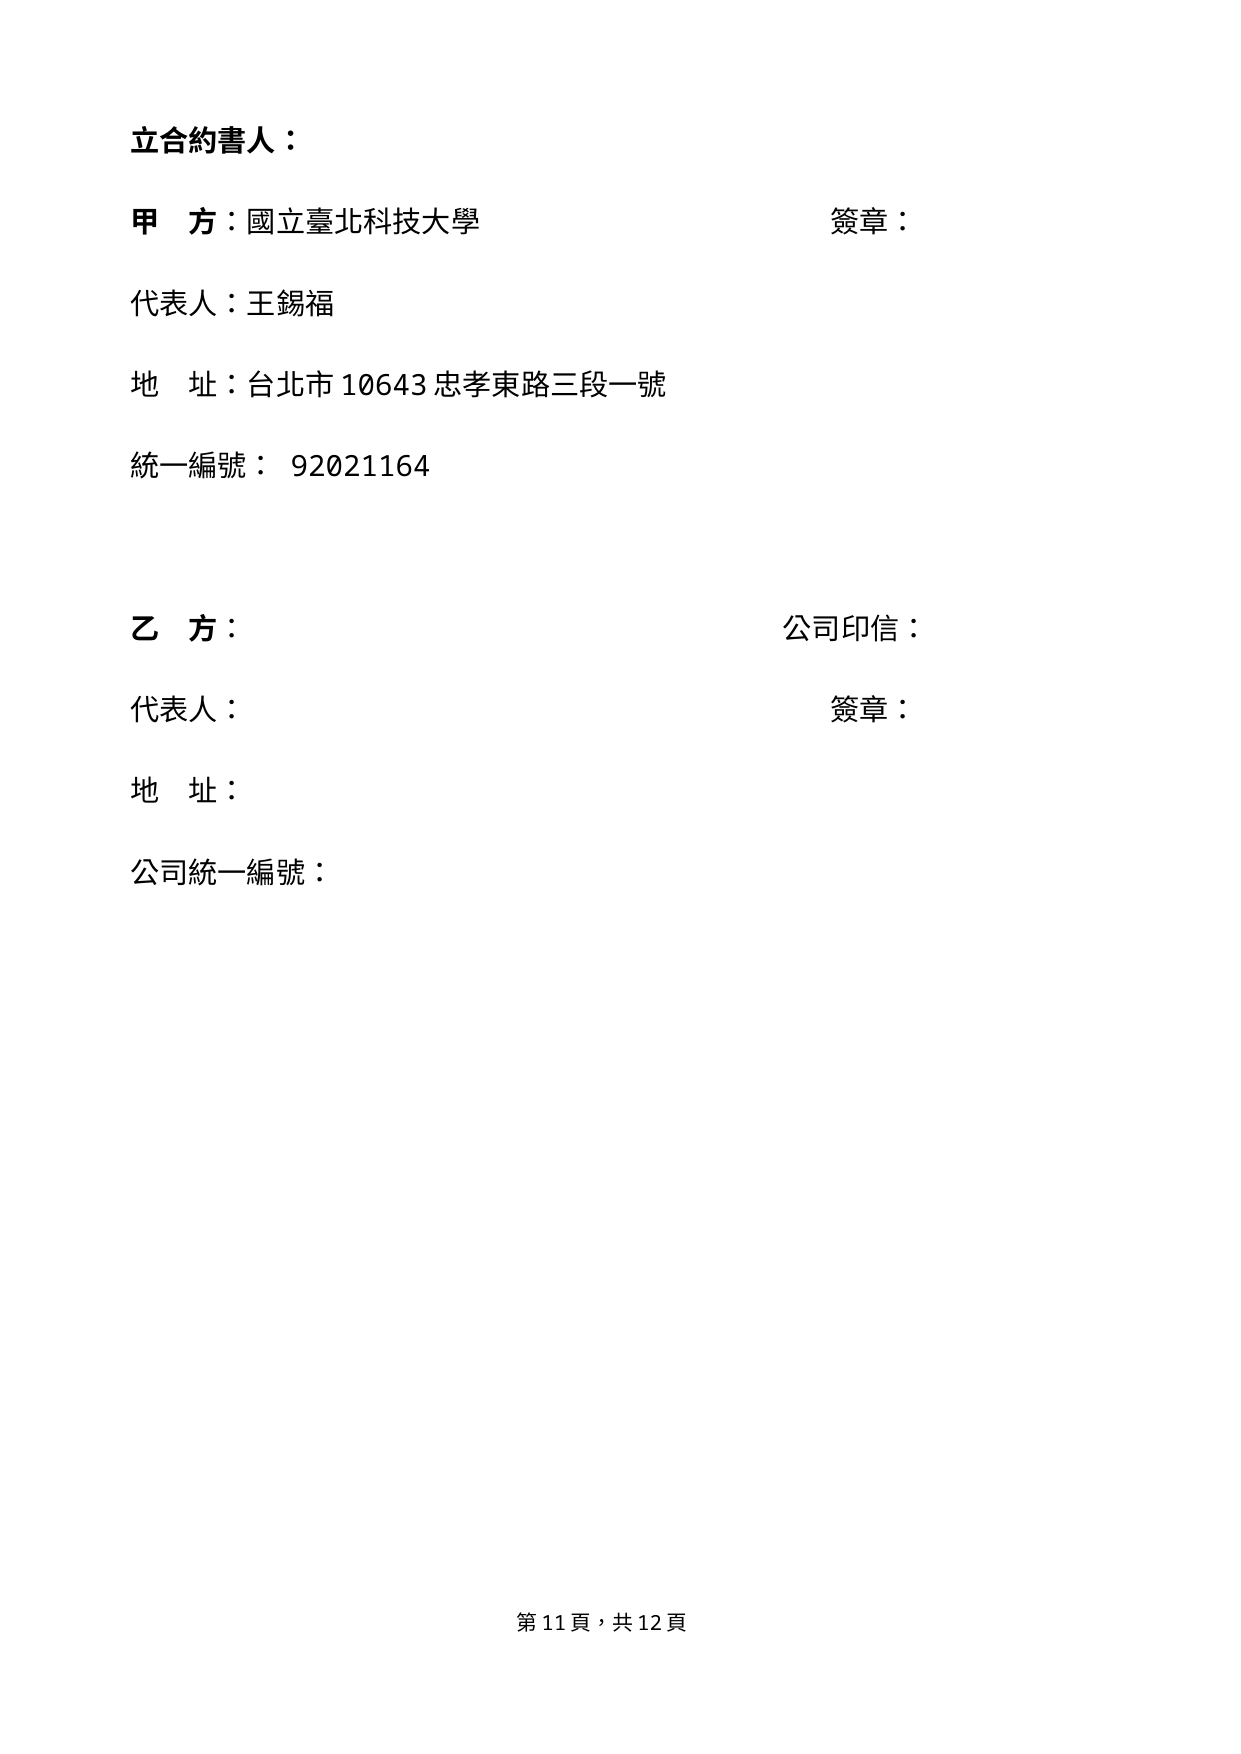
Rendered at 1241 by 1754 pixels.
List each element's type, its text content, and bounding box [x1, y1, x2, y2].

text 代表人：王錫福 [130, 260, 1110, 322]
text 公司統一編號： [130, 829, 1110, 891]
text 立合約書人： [130, 97, 1110, 160]
text 代表人： 簽章： [130, 666, 1110, 729]
text 地 址： [130, 747, 1110, 810]
text 地 址：台北市10643忠孝東路三段一號 [130, 341, 1110, 404]
text 乙 方： 公司印信： [130, 585, 1110, 647]
text 統一編號： 92021164 [130, 422, 1110, 485]
text 甲 方：國立臺北科技大學 簽章： [130, 179, 1110, 241]
